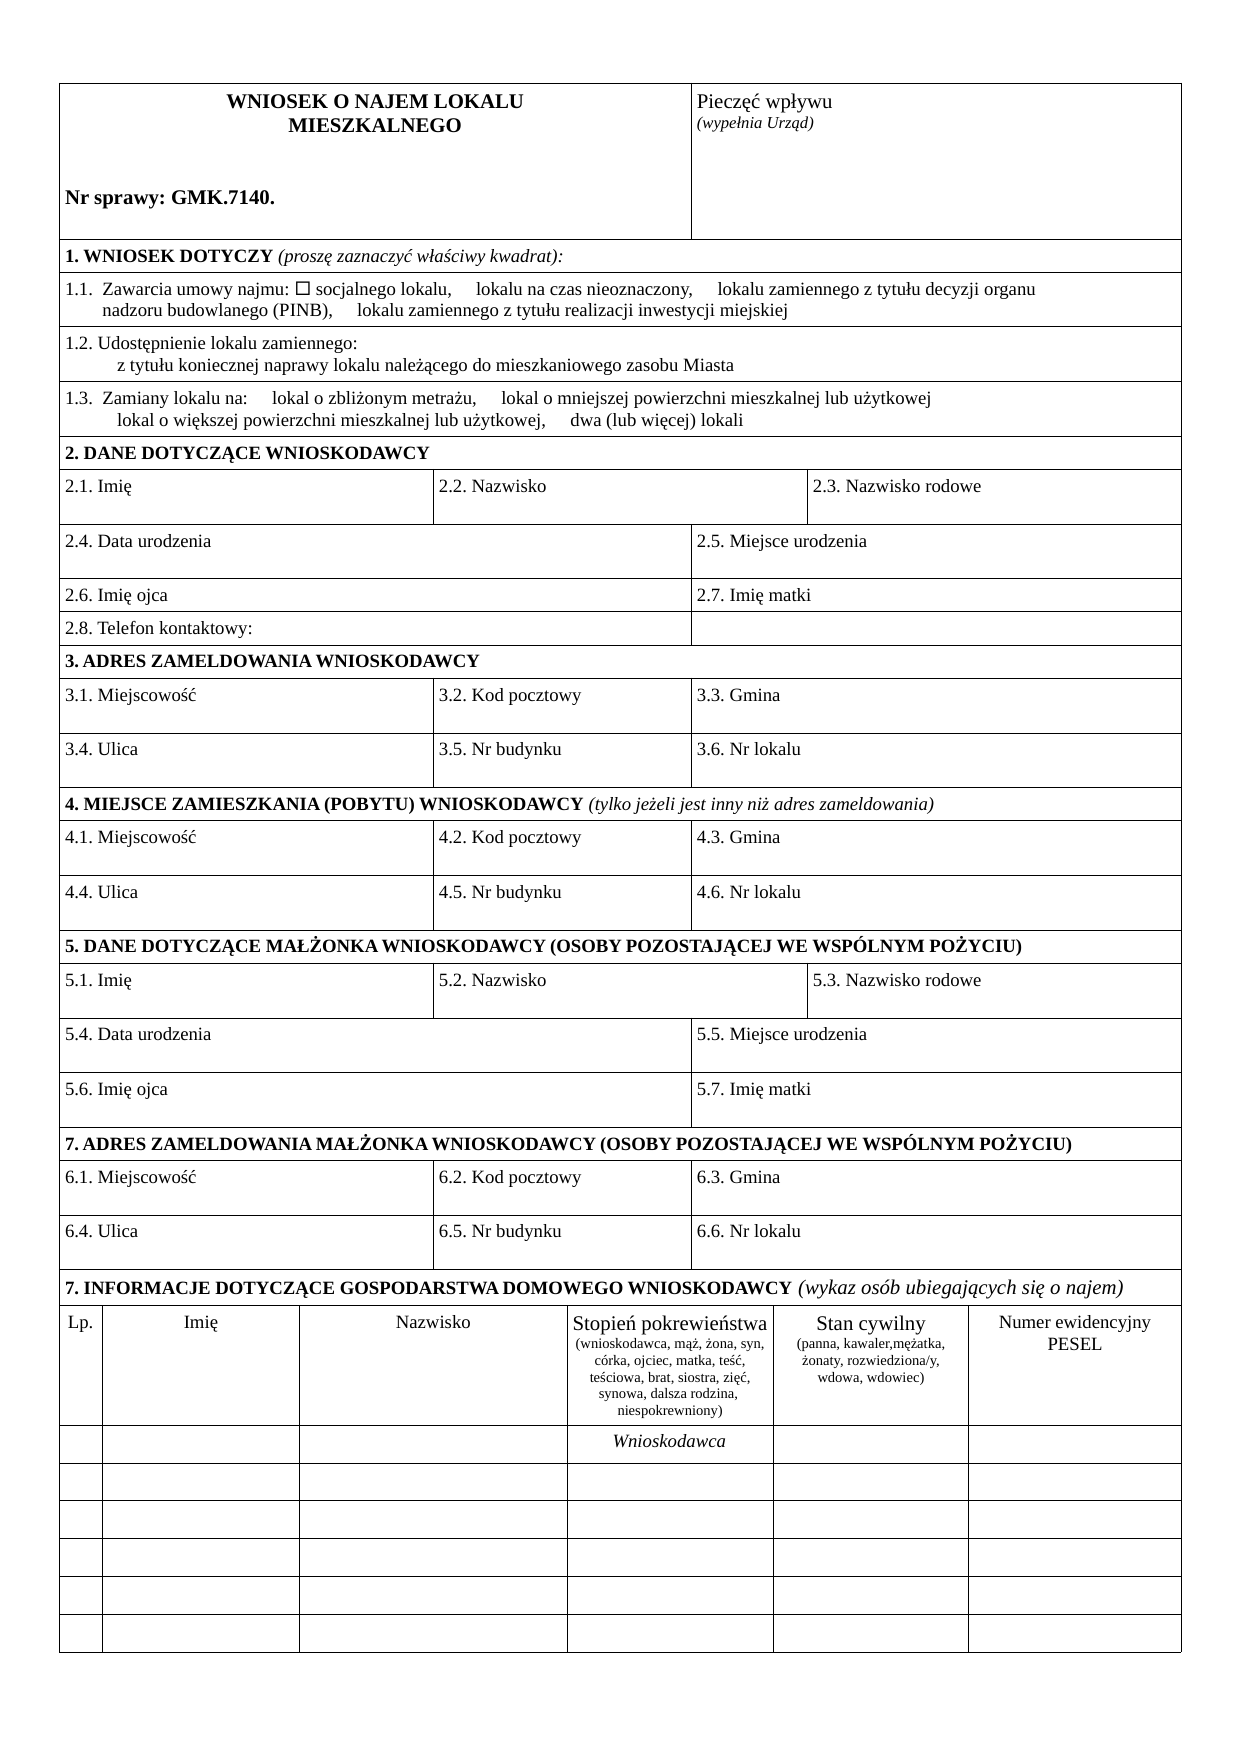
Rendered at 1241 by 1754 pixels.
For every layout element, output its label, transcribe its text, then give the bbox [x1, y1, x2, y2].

table_cell 3.5. Nr budynku [434, 734, 691, 787]
table_cell 4. MIEJSCE ZAMIESZKANIA (POBYTU) WNIOSKODAWCY (tylko jeżeli jest inny niż adres zameldowania) [60, 788, 1181, 820]
table_cell 3. ADRES ZAMELDOWANIA WNIOSKODAWCY [60, 646, 1181, 678]
table_cell Numer ewidencyjny PESEL [969, 1306, 1181, 1424]
table_cell 4.2. Kod pocztowy [434, 821, 691, 875]
table_cell [103, 1577, 299, 1614]
table_cell [103, 1464, 299, 1500]
table_cell [300, 1577, 567, 1614]
table_cell [60, 1426, 102, 1462]
table_cell [774, 1426, 968, 1462]
table_cell 4.5. Nr budynku [434, 876, 691, 929]
table_cell [568, 1577, 773, 1614]
table_cell 5.3. Nazwisko rodowe [808, 964, 1181, 1017]
table_cell [774, 1539, 968, 1576]
table_cell Stan cywilny (panna, kawaler,mężatka, żonaty, rozwiedziona/y, wdowa, wdowiec) [774, 1306, 968, 1424]
table_cell [300, 1501, 567, 1538]
table_cell 5. DANE DOTYCZĄCE MAŁŻONKA WNIOSKODAWCY (OSOBY POZOSTAJĄCEJ WE WSPÓLNYM POŻYCIU) [60, 931, 1181, 963]
table_cell 3.3. Gmina [692, 679, 1181, 732]
table_cell [774, 1464, 968, 1500]
table_cell 4.3. Gmina [692, 821, 1181, 875]
table_cell 2.3. Nazwisko rodowe [808, 470, 1181, 524]
table_cell 4.6. Nr lokalu [692, 876, 1181, 929]
table_header WNIOSEK O NAJEM LOKALU MIESZKALNEGO Nr sprawy: GMK.7140. [60, 84, 691, 239]
table_cell [969, 1426, 1181, 1462]
table_cell 6.2. Kod pocztowy [434, 1161, 691, 1214]
table_cell 2.7. Imię matki [692, 579, 1181, 611]
table_cell [969, 1615, 1181, 1652]
table_cell 3.1. Miejscowość [60, 679, 433, 732]
table_cell 1.3. Zamiany lokalu na:  lokal o zbliżonym metrażu,  lokal o mniejszej powierzchni mieszkalnej lub użytkowej  lokal o większej powierzchni mieszkalnej lub użytkowej,  dwa (lub więcej) lokali [60, 382, 1181, 436]
table_cell Wnioskodawca [568, 1426, 773, 1462]
table_cell Nazwisko [300, 1306, 567, 1424]
table_cell [969, 1539, 1181, 1576]
table_cell 2.5. Miejsce urodzenia [692, 525, 1181, 578]
table_cell 6.3. Gmina [692, 1161, 1181, 1214]
table_cell [969, 1464, 1181, 1500]
table_cell [568, 1539, 773, 1576]
table_cell [300, 1539, 567, 1576]
table_cell 2.4. Data urodzenia [60, 525, 691, 578]
table_header Pieczęć wpływu (wypełnia Urząd) [692, 84, 1181, 239]
table_cell 2.1. Imię [60, 470, 433, 524]
table_cell [60, 1577, 102, 1614]
table_cell [60, 1539, 102, 1576]
table_cell 5.6. Imię ojca [60, 1073, 691, 1127]
table_cell 6.6. Nr lokalu [692, 1216, 1181, 1269]
table_cell [103, 1539, 299, 1576]
table_cell [774, 1615, 968, 1652]
table_cell [300, 1426, 567, 1462]
table_cell Lp. [60, 1306, 102, 1424]
table_cell 4.1. Miejscowość [60, 821, 433, 875]
table_cell 5.2. Nazwisko [434, 964, 807, 1017]
table_cell 2.2. Nazwisko [434, 470, 807, 524]
table_cell 2. DANE DOTYCZĄCE WNIOSKODAWCY [60, 437, 1181, 469]
table_cell 5.5. Miejsce urodzenia [692, 1019, 1181, 1072]
table_cell 5.4. Data urodzenia [60, 1019, 691, 1072]
table_cell [568, 1464, 773, 1500]
table_cell [969, 1577, 1181, 1614]
table_cell 4.4. Ulica [60, 876, 433, 929]
table_cell 1.2. Udostępnienie lokalu zamiennego:  z tytułu koniecznej naprawy lokalu należącego do mieszkaniowego zasobu Miasta [60, 327, 1181, 381]
table_cell 1. WNIOSEK DOTYCZY (proszę zaznaczyć właściwy kwadrat): [60, 240, 1181, 272]
table_cell [60, 1464, 102, 1500]
table_cell 7. ADRES ZAMELDOWANIA MAŁŻONKA WNIOSKODAWCY (OSOBY POZOSTAJĄCEJ WE WSPÓLNYM POŻYCIU) [60, 1128, 1181, 1160]
table_cell [103, 1426, 299, 1462]
table_cell Stopień pokrewieństwa (wnioskodawca, mąż, żona, syn, córka, ojciec, matka, teść, teściowa, brat, siostra, zięć, synowa, dalsza rodzina, niespokrewniony) [568, 1306, 773, 1424]
table_header 7. INFORMACJE DOTYCZĄCE GOSPODARSTWA DOMOWEGO WNIOSKODAWCY (wykaz osób ubiegających się o najem) [60, 1270, 1181, 1305]
table_cell [300, 1464, 567, 1500]
table_cell 3.4. Ulica [60, 734, 433, 787]
table_cell 5.1. Imię [60, 964, 433, 1017]
table_cell [774, 1577, 968, 1614]
table_cell 6.1. Miejscowość [60, 1161, 433, 1214]
table_cell 2.6. Imię ojca [60, 579, 691, 611]
table_cell [60, 1501, 102, 1538]
table_cell [60, 1615, 102, 1652]
table_cell [300, 1615, 567, 1652]
table_cell [568, 1615, 773, 1652]
table_cell [969, 1501, 1181, 1538]
table_cell [692, 612, 1181, 644]
table_cell Imię [103, 1306, 299, 1424]
table_cell 6.5. Nr budynku [434, 1216, 691, 1269]
table_cell [103, 1615, 299, 1652]
table_cell 5.7. Imię matki [692, 1073, 1181, 1127]
table_cell 2.8. Telefon kontaktowy: [60, 612, 691, 644]
table_cell [103, 1501, 299, 1538]
table_cell 6.4. Ulica [60, 1216, 433, 1269]
table_cell [568, 1501, 773, 1538]
table_cell 3.2. Kod pocztowy [434, 679, 691, 732]
table_cell [774, 1501, 968, 1538]
table_cell 3.6. Nr lokalu [692, 734, 1181, 787]
table_cell 1.1. Zawarcia umowy najmu:  socjalnego lokalu,  lokalu na czas nieoznaczony,  lokalu zamiennego z tytułu decyzji organu nadzoru budowlanego (PINB),  lokalu zamiennego z tytułu realizacji inwestycji miejskiej [60, 273, 1181, 326]
